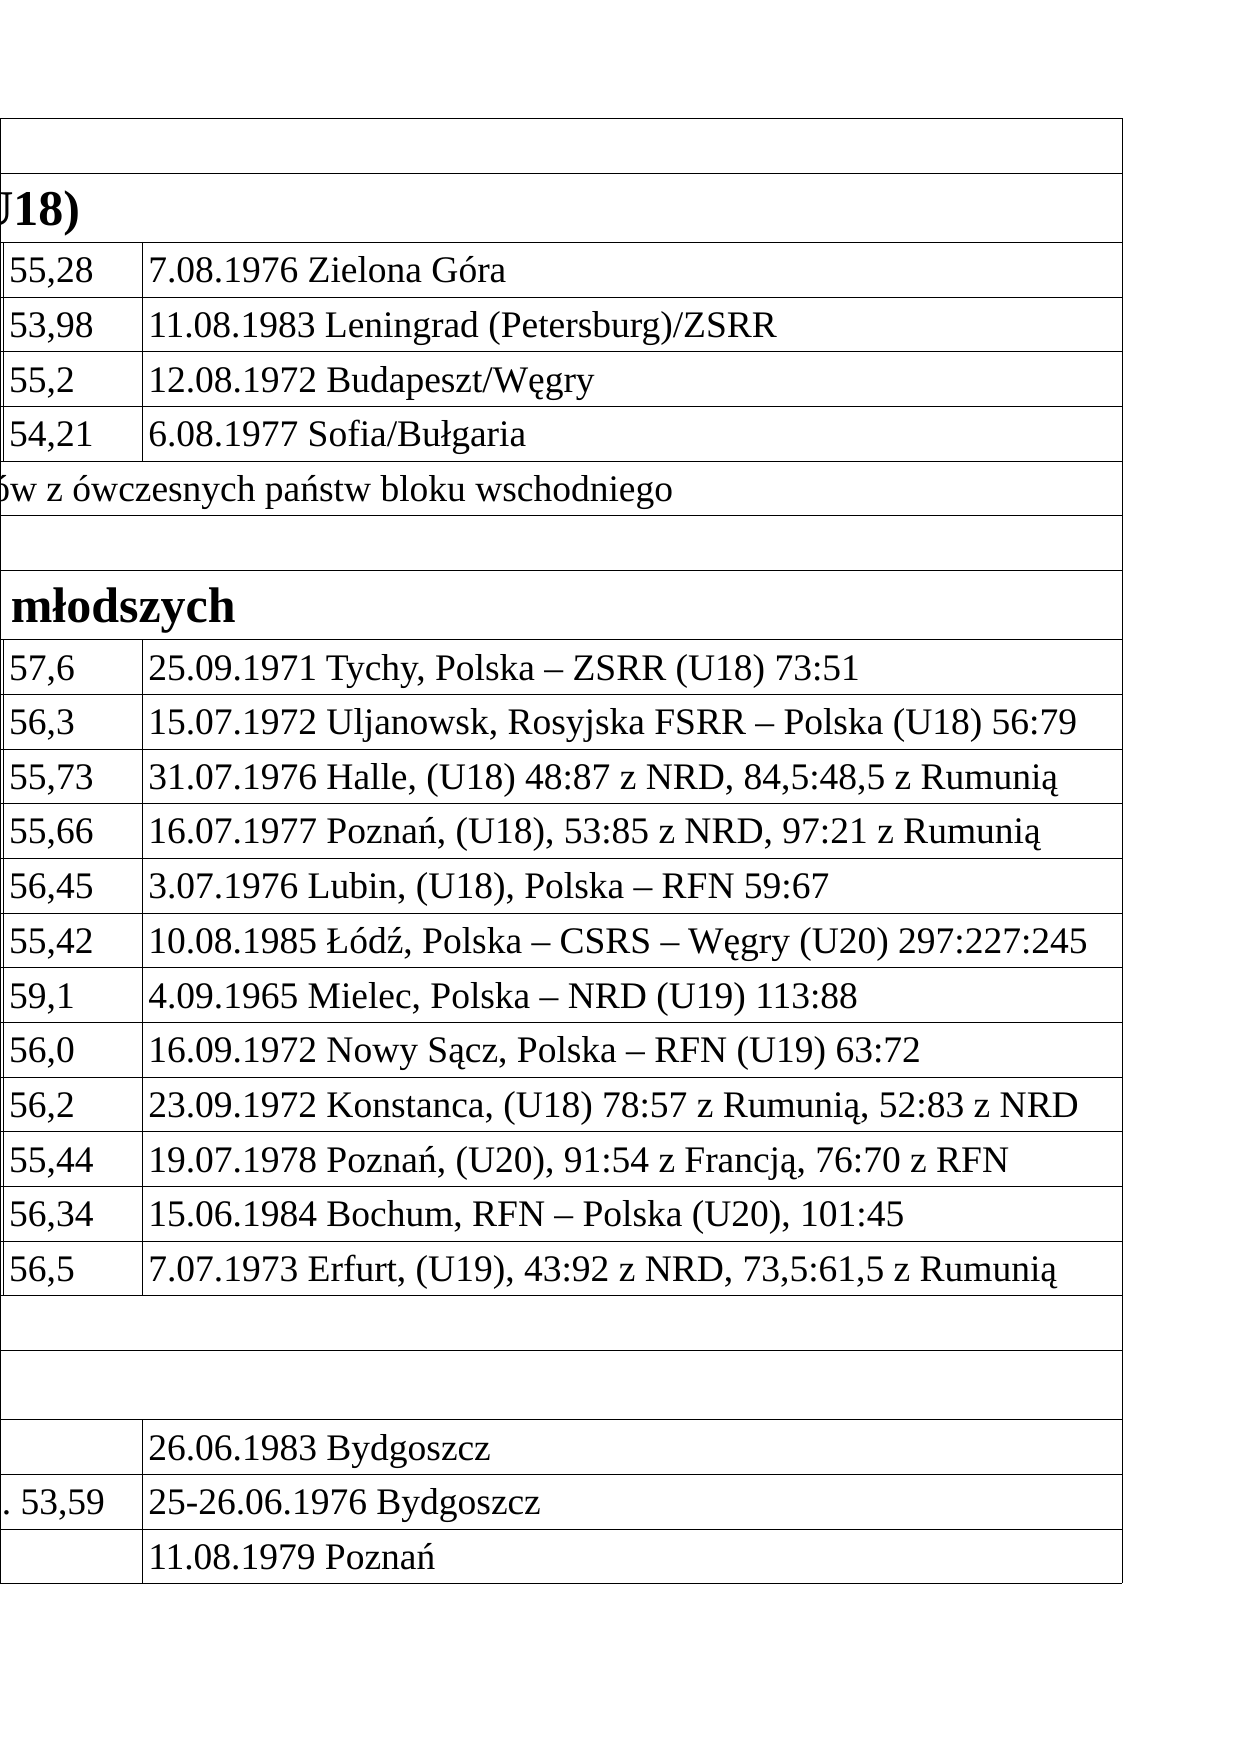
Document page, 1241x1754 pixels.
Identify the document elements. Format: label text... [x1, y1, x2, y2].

table_cell 10.08.1985 Łódź, Polska – CSRS – Węgry (U20) 297:227:245 [143, 914, 1122, 967]
table_cell 55,2 [4, 352, 142, 406]
table_cell [1, 1296, 1122, 1350]
table_cell 12.08.1972 Budapeszt/Węgry [143, 352, 1122, 406]
table_cell 55,42 [4, 914, 142, 967]
table_cell 56,45 [4, 859, 142, 912]
table_cell [1, 119, 1122, 173]
table_cell 55,73 [4, 750, 142, 803]
table_cell 56,34 [4, 1187, 142, 1241]
table_cell 7.07.1973 Erfurt, (U19), 43:92 z NRD, 73,5:61,5 z Rumunią [143, 1242, 1122, 1295]
table_cell 55,44 [4, 1132, 142, 1186]
table_cell 31.07.1976 Halle, (U18) 48:87 z NRD, 84,5:48,5 z Rumunią [143, 750, 1122, 803]
table_cell 4.09.1965 Mielec, Polska – NRD (U19) 113:88 [143, 968, 1122, 1022]
table_cell 7.08.1976 Zielona Góra [143, 243, 1122, 297]
table_cell 16.09.1972 Nowy Sącz, Polska – RFN (U19) 63:72 [143, 1023, 1122, 1077]
table_cell 11.08.1979 Poznań [143, 1530, 1122, 1583]
table_cell 55,28 [4, 243, 142, 297]
table_cell 54,21 [4, 407, 142, 461]
table_cell 19.07.1978 Poznań, (U20), 91:54 z Francją, 76:70 z RFN [143, 1132, 1122, 1186]
table_cell 57,6 [4, 640, 142, 694]
table_cell 23.09.1972 Konstanca, (U18) 78:57 z Rumunią, 52:83 z NRD [143, 1078, 1122, 1131]
table_cell 26.06.1983 Bydgoszcz [143, 1420, 1122, 1474]
table_cell 56,2 [4, 1078, 142, 1131]
table_cell 3.07.1976 Lubin, (U18), Polska – RFN 59:67 [143, 859, 1122, 912]
table_cell 53,98 [4, 298, 142, 351]
table_cell 6.08.1977 Sofia/Bułgaria [143, 407, 1122, 461]
table_cell 16.07.1977 Poznań, (U18), 53:85 z NRD, 97:21 z Rumunią [143, 804, 1122, 858]
table_cell [1, 516, 1122, 570]
table_cell 11.08.1983 Leningrad (Petersburg)/ZSRR [143, 298, 1122, 351]
table_cell 56,3 [4, 695, 142, 748]
table_cell 56,0 [4, 1023, 142, 1077]
table_cell W meczach reprezentacji Polski juniorek i juniorek młodszych [1, 571, 1122, 639]
table_cell 56,5 [4, 1242, 142, 1295]
table_cell 53,36 [1, 1530, 142, 1583]
table_cell 25.09.1971 Tychy, Polska – ZSRR (U18) 73:51 [143, 640, 1122, 694]
table_cell 15.06.1984 Bochum, RFN – Polska (U20), 101:45 [143, 1187, 1122, 1241]
table_cell 15.07.1972 Uljanowsk, Rosyjska FSRR – Polska (U18) 56:79 [143, 695, 1122, 748]
table_cell 55,66 [4, 804, 142, 858]
table_cell Igrzyska/Zawody Przyjaźni* juniorek młodszych (U18) [1, 174, 1122, 242]
table_cell 25-26.06.1976 Bydgoszcz [143, 1475, 1122, 1528]
table_cell 53,11 [1, 1420, 142, 1474]
table_cell 59,1 [4, 968, 142, 1022]
table_cell 53,80, el. 53,59 [1, 1475, 142, 1528]
table_cell * - zawody rozgrywane w latach 70. i 80. z udziałem młodych lekkoatletów z ówczesnych państw bloku wschodniego [1, 462, 1122, 515]
table_cell Mistrzostwa Polski [1, 1351, 1122, 1419]
